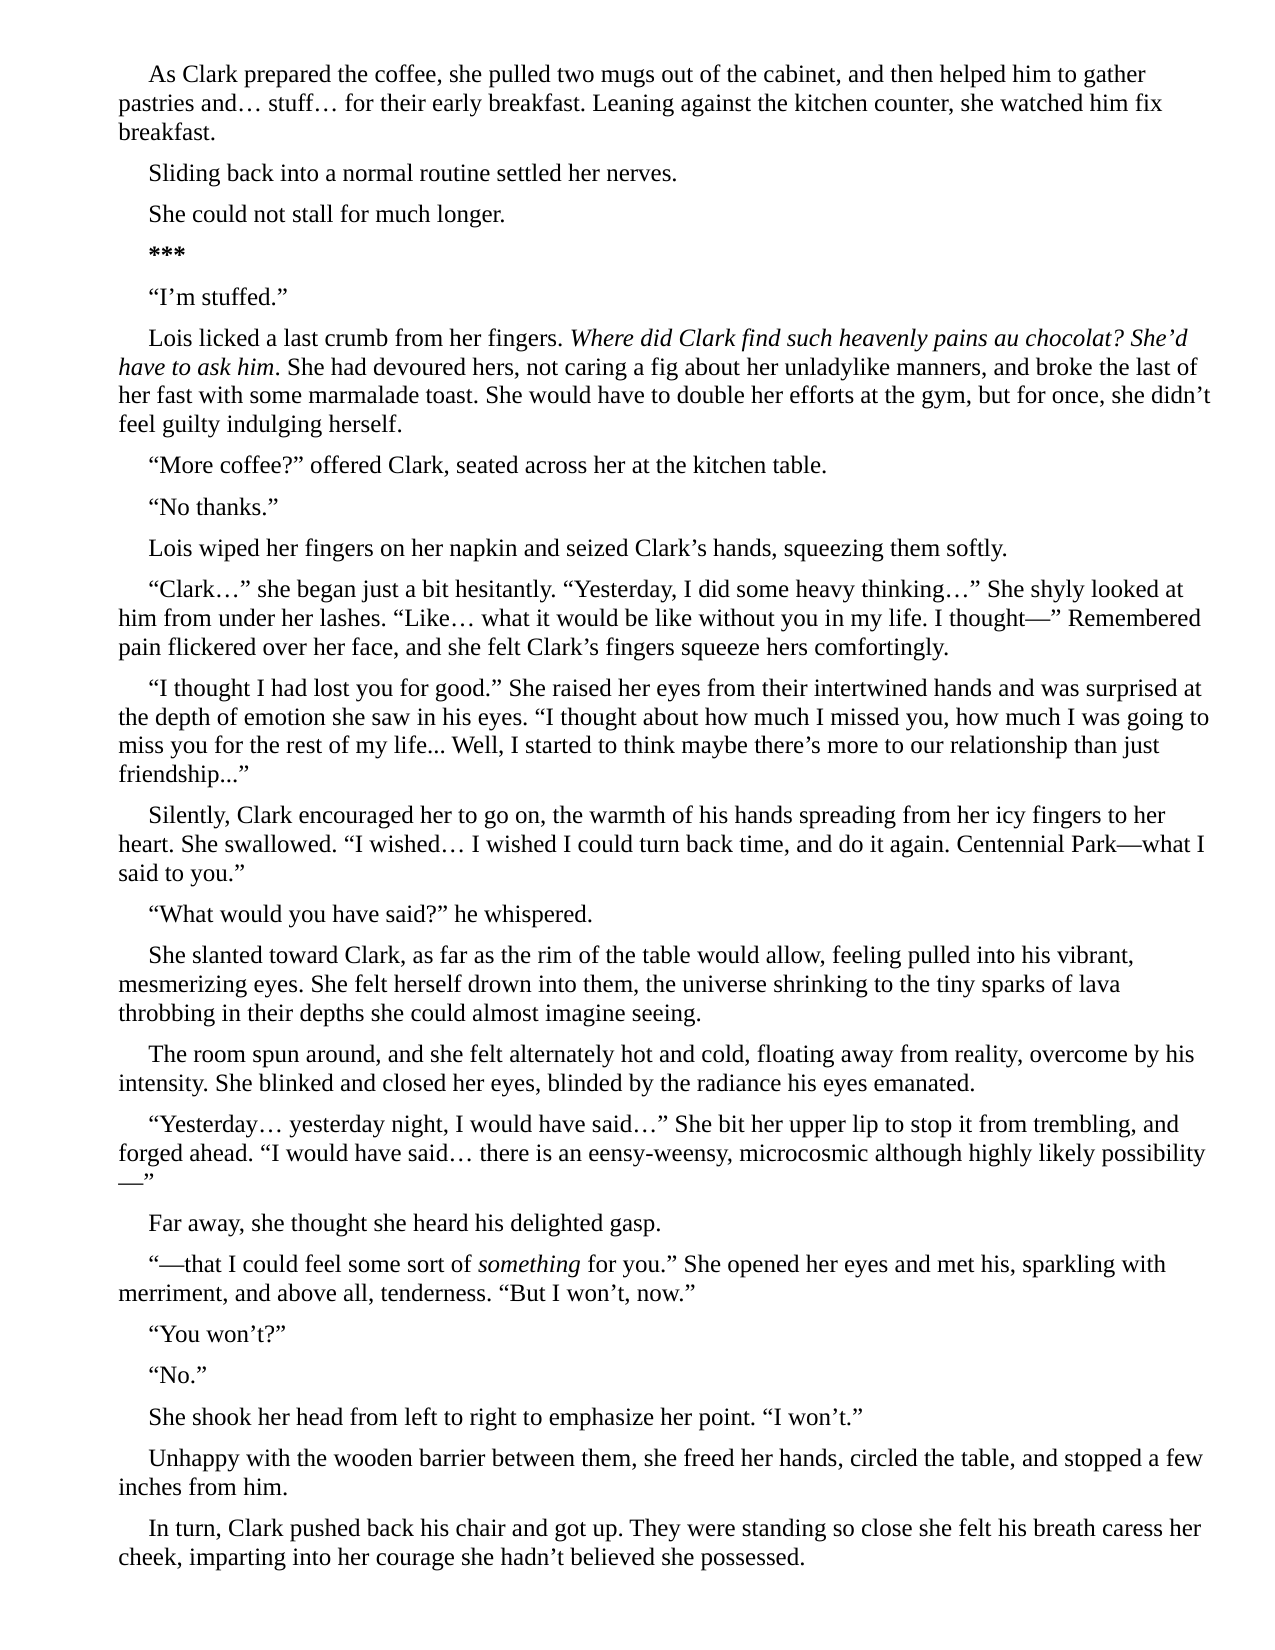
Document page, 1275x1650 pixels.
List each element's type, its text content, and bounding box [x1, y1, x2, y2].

text Unhappy with the wooden barrier between them, she freed her hands, circled the table, and stopped a few inches from him. [118, 1443, 1216, 1500]
text “No.” [118, 1360, 1216, 1389]
text “—that I could feel some sort of something for you.” She opened her eyes and met his, sparkling with merriment, and above all, tenderness. “But I won’t, now.” [118, 1249, 1216, 1307]
text The room spun around, and she felt alternately hot and cold, floating away from reality, overcome by his intensity. She blinked and closed her eyes, blinded by the radiance his eyes emanated. [118, 1039, 1216, 1097]
text *** [118, 240, 1216, 269]
text As Clark prepared the coffee, she pulled two mugs out of the cabinet, and then helped him to gather pastries and… stuff… for their early breakfast. Leaning against the kitchen counter, she watched him fix breakfast. [118, 59, 1216, 145]
text In turn, Clark pushed back his chair and got up. They were standing so close she felt his breath caress her cheek, imparting into her courage she hadn’t believed she possessed. [118, 1513, 1216, 1570]
text Far away, she thought she heard his delighted gasp. [118, 1208, 1216, 1237]
text “Yesterday… yesterday night, I would have said…” She bit her upper lip to stop it from trembling, and forged ahead. “I would have said… there is an eensy-weensy, microcosmic although highly likely possibility—” [118, 1109, 1216, 1195]
text She shook her head from left to right to emphasize her point. “I won’t.” [118, 1402, 1216, 1430]
text Sliding back into a normal routine settled her nerves. [118, 158, 1216, 187]
text “Clark…” she began just a bit hesitantly. “Yesterday, I did some heavy thinking…” She shyly looked at him from under her lashes. “Like… what it would be like without you in my life. I thought—” Remembered pain flickered over her face, and she felt Clark’s fingers squeeze hers comfortingly. [118, 574, 1216, 660]
text “You won’t?” [118, 1319, 1216, 1348]
text “No thanks.” [118, 492, 1216, 520]
text Silently, Clark encouraged her to go on, the warmth of his hands spreading from her icy fingers to her heart. She swallowed. “I wished… I wished I could turn back time, and do it again. Centennial Park—what I said to you.” [118, 800, 1216, 887]
text “More coffee?” offered Clark, seated across her at the kitchen table. [118, 450, 1216, 479]
text Lois licked a last crumb from her fingers. Where did Clark find such heavenly pains au chocolat? She’d have to ask him. She had devoured hers, not caring a fig about her unladylike manners, and broke the last of her fast with some marmalade toast. She would have to double her efforts at the gym, but for once, she didn’t feel guilty indulging herself. [118, 323, 1216, 438]
text Lois wiped her fingers on her napkin and seized Clark’s hands, squeezing them softly. [118, 533, 1216, 562]
text She slanted toward Clark, as far as the rim of the table would allow, feeling pulled into his vibrant, mesmerizing eyes. She felt herself drown into them, the universe shrinking to the tiny sparks of lava throbbing in their depths she could almost imagine seeing. [118, 940, 1216, 1027]
text She could not stall for much longer. [118, 199, 1216, 228]
text “I thought I had lost you for good.” She raised her eyes from their intertwined hands and was surprised at the depth of emotion she saw in his eyes. “I thought about how much I missed you, how much I was going to miss you for the rest of my life... Well, I started to think maybe there’s more to our relationship than just friendship...” [118, 673, 1216, 788]
text “What would you have said?” he whispered. [118, 899, 1216, 928]
text “I’m stuffed.” [118, 282, 1216, 310]
